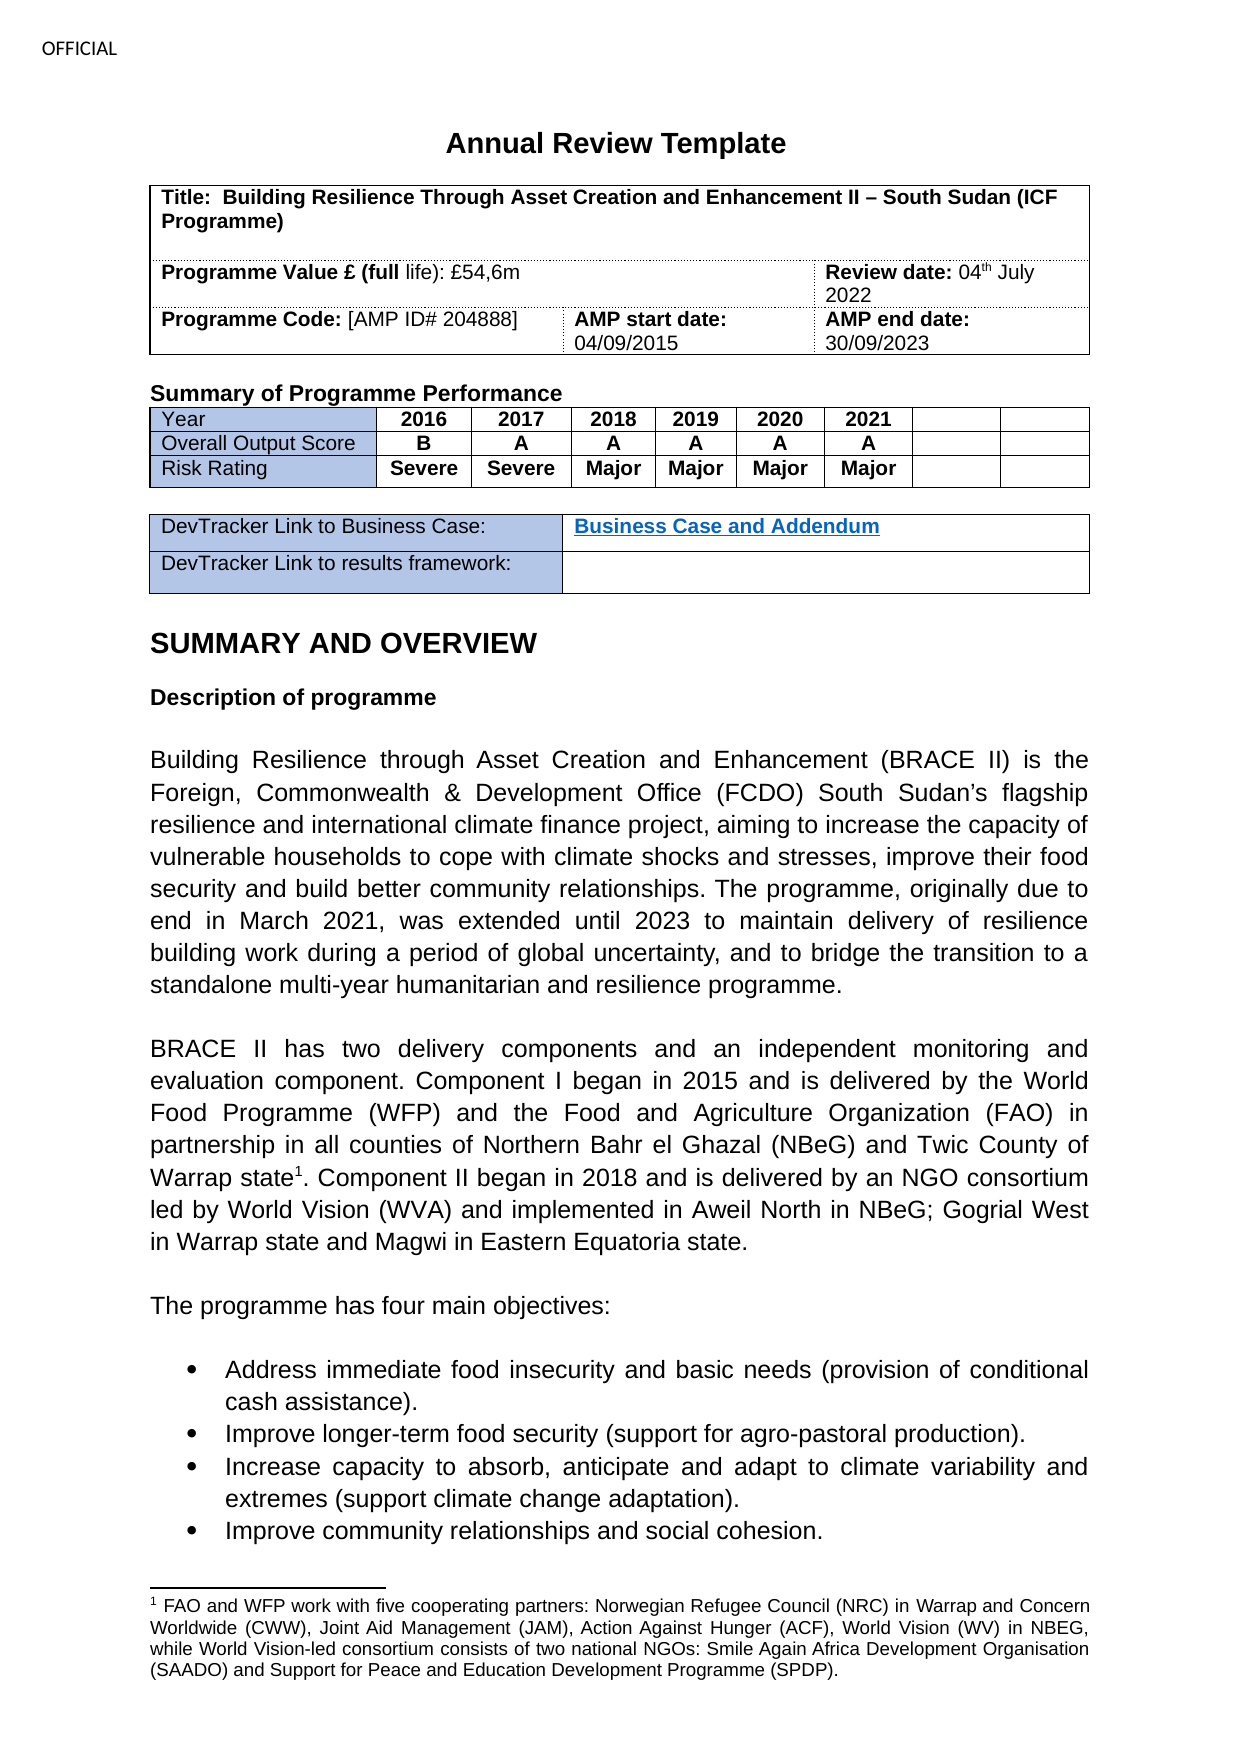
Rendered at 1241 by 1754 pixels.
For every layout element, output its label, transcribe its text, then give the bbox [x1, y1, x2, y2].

table_header 2021 [825, 408, 912, 431]
table_cell Major [825, 456, 912, 487]
table_cell AMP start date: 04/09/2015 [563, 307, 814, 354]
text SUMMARY AND OVERVIEW [150, 627, 1090, 659]
table_cell A [825, 432, 912, 455]
table_cell Risk Rating [151, 456, 376, 487]
table_header Business Case and Addendum [563, 515, 1089, 551]
text FAO and WFP work with five cooperating partners: Norwegian Refugee Council (NRC) in Warrap and Concern Worldwide (CWW), Joint Aid Management (JAM), Action Against Hunger (ACF), World Vision (WV) in NBEG, while World Vision-led consortium consists of two national NGOs: Smile Again Africa Development Organisation (SAADO) and Support for Peace and Education Development Programme (SPDP). [150, 1594, 1090, 1680]
list Improve community relationships and social cohesion. [187, 1517, 1090, 1544]
table_cell [1001, 432, 1089, 455]
table_header 2020 [737, 408, 824, 431]
table_cell Programme Value £ (full life): £54,6m [151, 260, 814, 307]
table_cell [913, 456, 1000, 487]
table_cell [913, 432, 1000, 455]
table_header [913, 408, 1000, 431]
table_cell Severe [472, 456, 571, 487]
text Summary of Programme Performance [150, 381, 1090, 407]
table_header 2018 [572, 408, 655, 431]
list Improve longer-term food security (support for agro-pastoral production). [187, 1420, 1090, 1448]
text BRACE II has two delivery components and an independent monitoring and evaluation component. Component I began in 2015 and is delivered by the World Food Programme (WFP) and the Food and Agriculture Organization (FAO) in partnership in all counties of Northern Bahr el Ghazal (NBeG) and Twic County of Warrap state. Component II began in 2018 and is delivered by an NGO consortium led by World Vision (WVA) and implemented in Aweil North in NBeG; Gogrial West in Warrap state and Magwi in Eastern Equatoria state. [150, 1035, 1090, 1255]
table_cell Major [572, 456, 655, 487]
table_cell A [737, 432, 824, 455]
table_header Year [151, 408, 376, 431]
table_cell A [472, 432, 571, 455]
table_cell DevTracker Link to results framework: [150, 552, 562, 593]
table_cell Major [656, 456, 736, 487]
table_header 2016 [377, 408, 471, 431]
table_cell A [572, 432, 655, 455]
text The programme has four main objectives: [150, 1292, 1090, 1319]
table_cell [1001, 456, 1089, 487]
table_cell Review date: 04th July 2022 [814, 260, 1089, 307]
table_header 2019 [656, 408, 736, 431]
table_cell A [656, 432, 736, 455]
list Address immediate food insecurity and basic needs (provision of conditional cash assistance). [187, 1356, 1090, 1416]
table_cell Overall Output Score [151, 432, 376, 455]
table_cell [563, 552, 1089, 593]
table_cell Severe [377, 456, 471, 487]
table_cell Major [737, 456, 824, 487]
table_header 2017 [472, 408, 571, 431]
subtitle Annual Review Template [150, 127, 1090, 159]
list Increase capacity to absorb, anticipate and adapt to climate variability and extremes (support climate change adaptation). [187, 1452, 1090, 1512]
table_header Title: Building Resilience Through Asset Creation and Enhancement II – South Sudan (ICF Programme) [151, 186, 1089, 260]
text Building Resilience through Asset Creation and Enhancement (BRACE II) is the Foreign, Commonwealth & Development Office (FCDO) South Sudan’s flagship resilience and international climate finance project, aiming to increase the capacity of vulnerable households to cope with climate shocks and stresses, improve their food security and build better community relationships. The programme, originally due to end in March 2021, was extended until 2023 to maintain delivery of resilience building work during a period of global uncertainty, and to bridge the transition to a standalone multi-year humanitarian and resilience programme. [150, 746, 1090, 999]
table_cell B [377, 432, 471, 455]
table_cell Programme Code: [AMP ID# 204888] [151, 307, 563, 354]
table_cell AMP end date: 30/09/2023 [814, 307, 1089, 354]
text Description of programme [150, 685, 1090, 710]
table_header DevTracker Link to Business Case: [150, 515, 562, 551]
table_header [1001, 408, 1089, 431]
